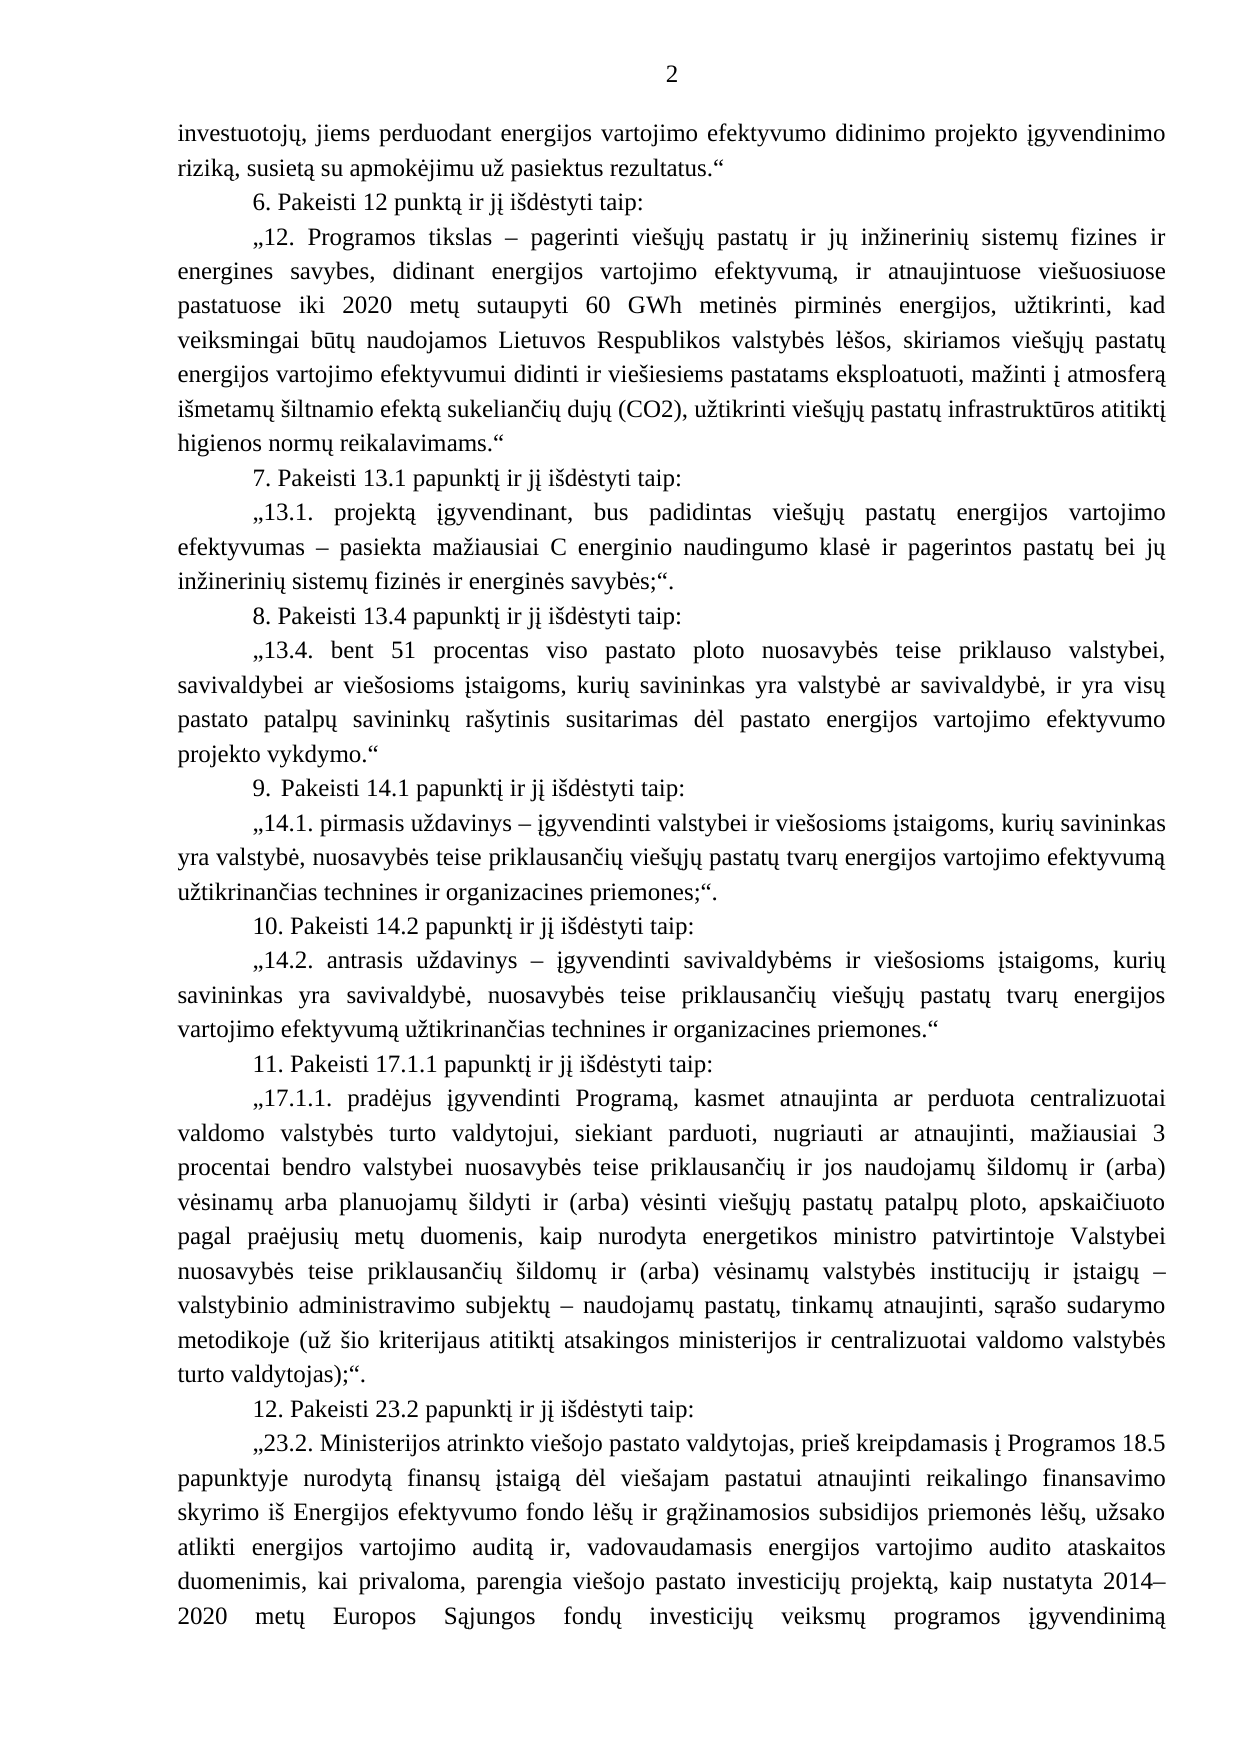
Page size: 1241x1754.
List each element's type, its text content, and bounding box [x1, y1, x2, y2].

text „13.4. bent 51 procentas viso pastato ploto nuosavybės teise priklauso valstybei, savivaldybei ar viešosioms įstaigoms, kurių savininkas yra valstybė ar savivaldybė, ir yra visų pastato patalpų savininkų rašytinis susitarimas dėl pastato energijos vartojimo efektyvumo projekto vykdymo.“ [177, 635, 1167, 767]
text „13.1. projektą įgyvendinant, bus padidintas viešųjų pastatų energijos vartojimo efektyvumas – pasiekta mažiausiai C energinio naudingumo klasė ir pagerintos pastatų bei jų inžinerinių sistemų fizinės ir energinės savybės;“. [177, 497, 1167, 595]
text 7. Pakeisti 13.1 papunktį ir jį išdėstyti taip: [177, 463, 1167, 492]
text „14.1. pirmasis uždavinys – įgyvendinti valstybei ir viešosioms įstaigoms, kurių savininkas yra valstybė, nuosavybės teise priklausančių viešųjų pastatų tvarų energijos vartojimo efektyvumą užtikrinančias technines ir organizacines priemones;“. [177, 808, 1167, 905]
text 10. Pakeisti 14.2 papunktį ir jį išdėstyti taip: [177, 911, 1167, 940]
text investuotojų, jiems perduodant energijos vartojimo efektyvumo didinimo projekto įgyvendinimo riziką, susietą su apmokėjimu už pasiektus rezultatus.“ [177, 118, 1167, 181]
text 9. Pakeisti 14.1 papunktį ir jį išdėstyti taip: [177, 773, 1167, 802]
text „23.2. Ministerijos atrinkto viešojo pastato valdytojas, prieš kreipdamasis į Programos 18.5 papunktyje nurodytą finansų įstaigą dėl viešajam pastatui atnaujinti reikalingo finansavimo skyrimo iš Energijos efektyvumo fondo lėšų ir grąžinamosios subsidijos priemonės lėšų, užsako atlikti energijos vartojimo auditą ir, vadovaudamasis energijos vartojimo audito ataskaitos duomenimis, kai privaloma, parengia viešojo pastato investicijų projektą, kaip nustatyta 2014–2020 metų Europos Sąjungos fondų investicijų veiksmų programos įgyvendinimą [177, 1428, 1167, 1629]
text 6. Pakeisti 12 punktą ir jį išdėstyti taip: [177, 187, 1167, 216]
text „14.2. antrasis uždavinys – įgyvendinti savivaldybėms ir viešosioms įstaigoms, kurių savininkas yra savivaldybė, nuosavybės teise priklausančių viešųjų pastatų tvarų energijos vartojimo efektyvumą užtikrinančias technines ir organizacines priemones.“ [177, 946, 1167, 1043]
text 12. Pakeisti 23.2 papunktį ir jį išdėstyti taip: [177, 1394, 1167, 1423]
text 11. Pakeisti 17.1.1 papunktį ir jį išdėstyti taip: [177, 1049, 1167, 1078]
text „12. Programos tikslas – pagerinti viešųjų pastatų ir jų inžinerinių sistemų fizines ir energines savybes, didinant energijos vartojimo efektyvumą, ir atnaujintuose viešuosiuose pastatuose iki 2020 metų sutaupyti 60 GWh metinės pirminės energijos, užtikrinti, kad veiksmingai būtų naudojamos Lietuvos Respublikos valstybės lėšos, skiriamos viešųjų pastatų energijos vartojimo efektyvumui didinti ir viešiesiems pastatams eksploatuoti, mažinti į atmosferą išmetamų šiltnamio efektą sukeliančių dujų (CO2), užtikrinti viešųjų pastatų infrastruktūros atitiktį higienos normų reikalavimams.“ [177, 222, 1167, 457]
text „17.1.1. pradėjus įgyvendinti Programą, kasmet atnaujinta ar perduota centralizuotai valdomo valstybės turto valdytojui, siekiant parduoti, nugriauti ar atnaujinti, mažiausiai 3 procentai bendro valstybei nuosavybės teise priklausančių ir jos naudojamų šildomų ir (arba) vėsinamų arba planuojamų šildyti ir (arba) vėsinti viešųjų pastatų patalpų ploto, apskaičiuoto pagal praėjusių metų duomenis, kaip nurodyta energetikos ministro patvirtintoje Valstybei nuosavybės teise priklausančių šildomų ir (arba) vėsinamų valstybės institucijų ir įstaigų – valstybinio administravimo subjektų – naudojamų pastatų, tinkamų atnaujinti, sąrašo sudarymo metodikoje (už šio kriterijaus atitiktį atsakingos ministerijos ir centralizuotai valdomo valstybės turto valdytojas);“. [177, 1083, 1167, 1388]
text 8. Pakeisti 13.4 papunktį ir jį išdėstyti taip: [177, 601, 1167, 629]
